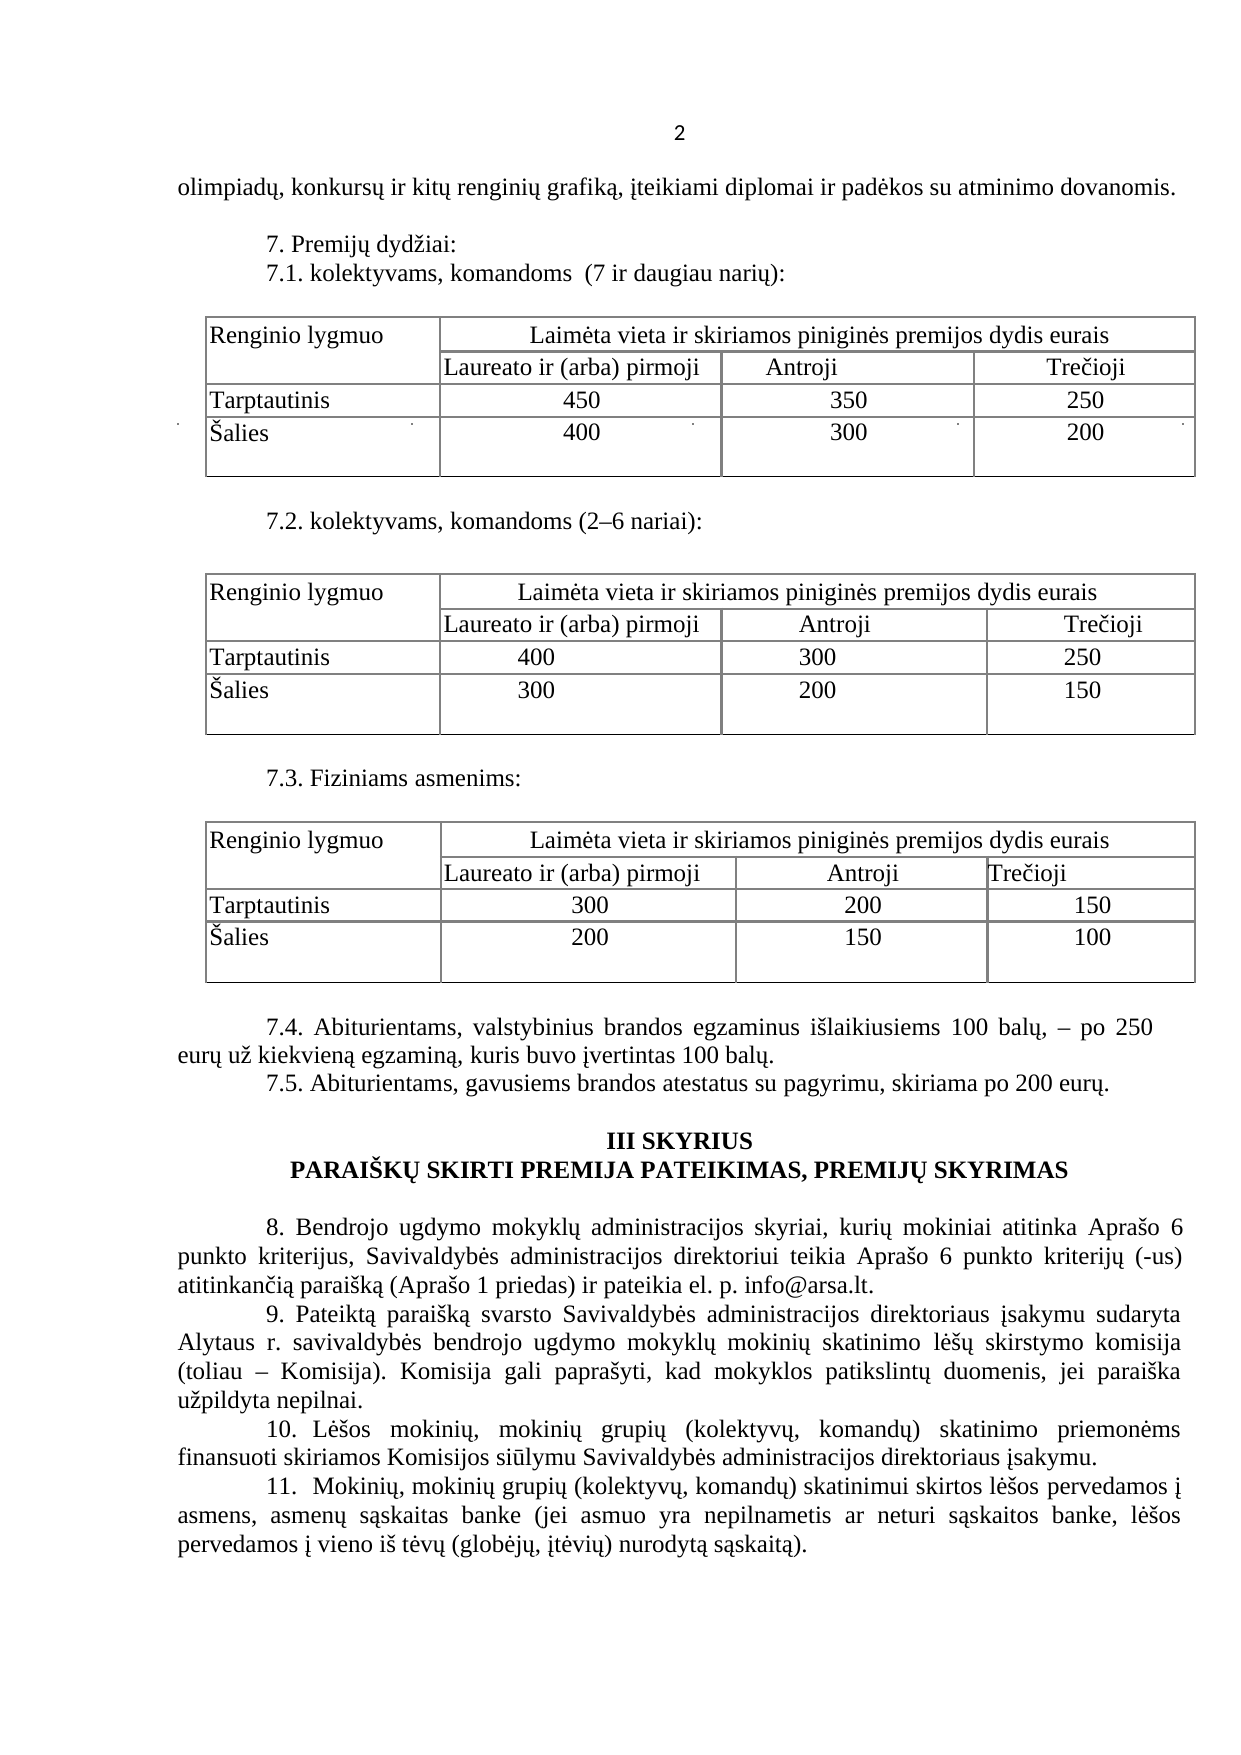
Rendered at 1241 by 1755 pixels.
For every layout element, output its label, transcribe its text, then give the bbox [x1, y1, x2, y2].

table_cell 400 [441, 418, 720, 476]
text 7.3. Fiziniams asmenims: [153, 763, 1182, 792]
table_cell Trečioji [989, 858, 1194, 888]
table_cell Tarptautinis [207, 890, 440, 920]
table_cell Antroji [723, 610, 986, 640]
table_cell Trečioji [988, 610, 1194, 640]
table_cell Šalies [207, 923, 440, 982]
table_cell 200 [737, 890, 986, 920]
table_cell Laureato ir (arba) pirmoji [442, 858, 735, 888]
table_cell 250 [975, 385, 1194, 416]
table_cell Šalies [207, 418, 439, 476]
table_header Renginio lygmuo [207, 318, 439, 383]
text 8. Bendrojo ugdymo mokyklų administracijos skyriai, kurių mokiniai atitinka Aprašo 6 punkto kriterijus, Savivaldybės administracijos direktoriui teikia Aprašo 6 punkto kriterijų (-us) atitinkančią paraišką (Aprašo 1 priedas) ir pateikia el. p. info@arsa.lt. [177, 1212, 1183, 1299]
table_header Laimėta vieta ir skiriamos piniginės premijos dydis eurais [441, 318, 1194, 350]
table_cell Antroji [723, 353, 973, 383]
table_header Laimėta vieta ir skiriamos piniginės premijos dydis eurais [441, 575, 1194, 607]
text 11. Mokinių, mokinių grupių (kolektyvų, komandų) skatinimui skirtos lėšos pervedamos į asmens, asmenų sąskaitas banke (jei asmuo yra nepilnametis ar neturi sąskaitos banke, lėšos pervedamos į vieno iš tėvų (globėjų, įtėvių) nurodytą sąskaitą). [177, 1471, 1182, 1557]
table_cell 150 [988, 675, 1194, 733]
table_cell 150 [989, 890, 1194, 920]
table_cell 150 [737, 923, 986, 982]
table_cell Trečioji [975, 353, 1194, 383]
table_header Laimėta vieta ir skiriamos piniginės premijos dydis eurais [442, 823, 1194, 856]
table_cell 300 [442, 890, 735, 920]
table_cell 300 [723, 418, 973, 476]
table_cell Tarptautinis [207, 642, 439, 673]
text 7.2. kolektyvams, komandoms (2–6 nariai): [153, 506, 1182, 534]
table_cell 400 [441, 642, 720, 673]
table_header Renginio lygmuo [207, 575, 439, 640]
table_cell Tarptautinis [207, 385, 439, 416]
table_cell 200 [723, 675, 986, 733]
table_cell 300 [441, 675, 720, 733]
table_cell 200 [442, 923, 735, 982]
text 7. Premijų dydžiai: [266, 230, 1182, 258]
text PARAIŠKŲ SKIRTI PREMIJA PATEIKIMAS, PREMIJŲ SKYRIMAS [177, 1155, 1182, 1184]
table_header Renginio lygmuo [207, 823, 440, 888]
table_cell Antroji [737, 858, 986, 888]
text III SKYRIUS [177, 1126, 1182, 1155]
table_cell Laureato ir (arba) pirmoji [441, 353, 720, 383]
text 10. Lėšos mokinių, mokinių grupių (kolektyvų, komandų) skatinimo priemonėms finansuoti skiriamos Komisijos siūlymu Savivaldybės administracijos direktoriaus įsakymu. [177, 1414, 1182, 1471]
text 7.4. Abiturientams, valstybinius brandos egzaminus išlaikiusiems 100 balų, – po 250 eurų už kiekvieną egzaminą, kuris buvo įvertintas 100 balų. [177, 1012, 1154, 1069]
table_cell 350 [723, 385, 973, 416]
table_cell Šalies [207, 675, 439, 733]
table_cell 250 [988, 642, 1194, 673]
text 7.5. Abiturientams, gavusiems brandos atestatus su pagyrimu, skiriama po 200 eurų. [153, 1069, 1182, 1097]
table_cell 100 [989, 923, 1194, 982]
table_cell 450 [441, 385, 720, 416]
text 9. Pateiktą paraišką svarsto Savivaldybės administracijos direktoriaus įsakymu sudaryta Alytaus r. savivaldybės bendrojo ugdymo mokyklų mokinių skatinimo lėšų skirstymo komisija (toliau – Komisija). Komisija gali paprašyti, kad mokyklos patikslintų duomenis, jei paraiška užpildyta nepilnai. [177, 1299, 1182, 1414]
table_cell 300 [723, 642, 986, 673]
table_cell 200 [975, 418, 1194, 476]
text olimpiadų, konkursų ir kitų renginių grafiką, įteikiami diplomai ir padėkos su atminimo dovanomis. [177, 172, 1184, 201]
text 7.1. kolektyvams, komandoms (7 ir daugiau narių): [153, 258, 1182, 287]
table_cell Laureato ir (arba) pirmoji [441, 610, 720, 640]
